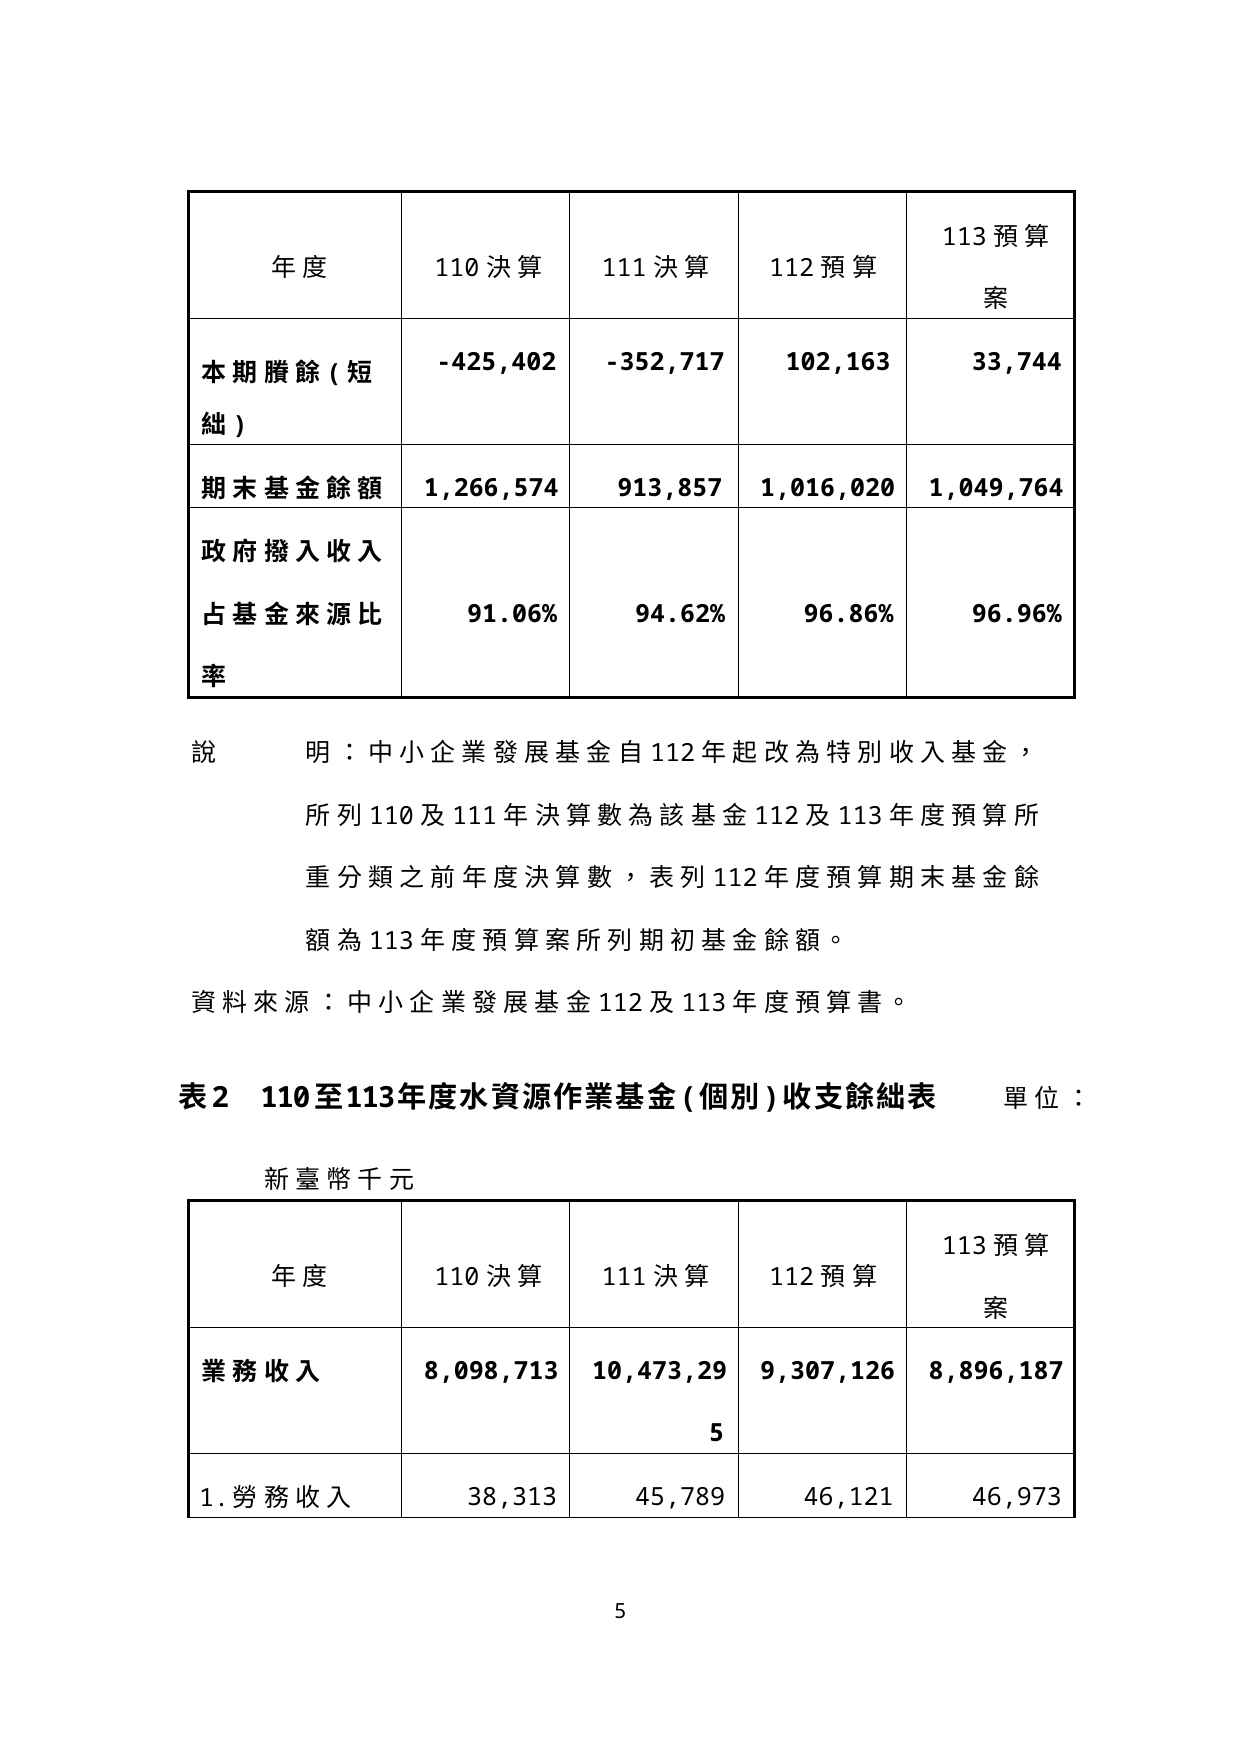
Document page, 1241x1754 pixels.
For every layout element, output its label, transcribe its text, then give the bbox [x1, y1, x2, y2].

table_cell 102,163 [739, 319, 906, 444]
table_cell 913,857 [570, 445, 738, 507]
text 資料來源：中小企業發展基金112及113年度預算書。 [179, 949, 1063, 1011]
table_cell 45,789 [570, 1454, 738, 1517]
table_header 113預算案 [907, 1202, 1073, 1327]
table_cell 業務收入 [190, 1328, 401, 1453]
table_cell 94.62% [570, 508, 738, 696]
table_header 110決算 [402, 193, 569, 318]
table_cell 9,307,126 [739, 1328, 906, 1453]
table_cell 期末基金餘額 [190, 445, 401, 507]
table_cell 96.86% [739, 508, 906, 696]
table_cell 8,896,187 [907, 1328, 1073, 1453]
table_cell 8,098,713 [402, 1328, 569, 1453]
table_header 111決算 [570, 193, 738, 318]
table_cell -352,717 [570, 319, 738, 444]
table_cell 46,121 [739, 1454, 906, 1517]
table_cell 1,016,020 [739, 445, 906, 507]
table_header 年度 [190, 1202, 401, 1327]
table_cell 96.96% [907, 508, 1073, 696]
table_cell 33,744 [907, 319, 1073, 444]
table_cell 1.勞務收入 [190, 1454, 401, 1517]
table_header 113預算案 [907, 193, 1073, 318]
text 說 明：中小企業發展基金自112年起改為特別收入基金，所列110及111年決算數為該基金112及113年度預算所重分類之前年度決算數，表列112年度預算期末基金餘額為113年度預算案所列期初基金餘額。 [179, 699, 1063, 949]
table_header 112預算 [739, 1202, 906, 1327]
table_cell 38,313 [402, 1454, 569, 1517]
table_cell 46,973 [907, 1454, 1073, 1517]
table_header 110決算 [402, 1202, 569, 1327]
text 表2 110至113年度水資源作業基金(個別)收支餘絀表 單位：新臺幣千元 [177, 1011, 1063, 1199]
table_cell 政府撥入收入占基金來源比率 [190, 508, 401, 696]
table_cell -425,402 [402, 319, 569, 444]
table_cell 1,049,764 [907, 445, 1073, 507]
table_header 111決算 [570, 1202, 738, 1327]
table_cell 10,473,295 [570, 1328, 738, 1453]
table_cell 1,266,574 [402, 445, 569, 507]
table_header 年度 [190, 193, 401, 318]
table_cell 本期賸餘(短絀) [190, 319, 401, 444]
table_cell 91.06% [402, 508, 569, 696]
table_header 112預算 [739, 193, 906, 318]
